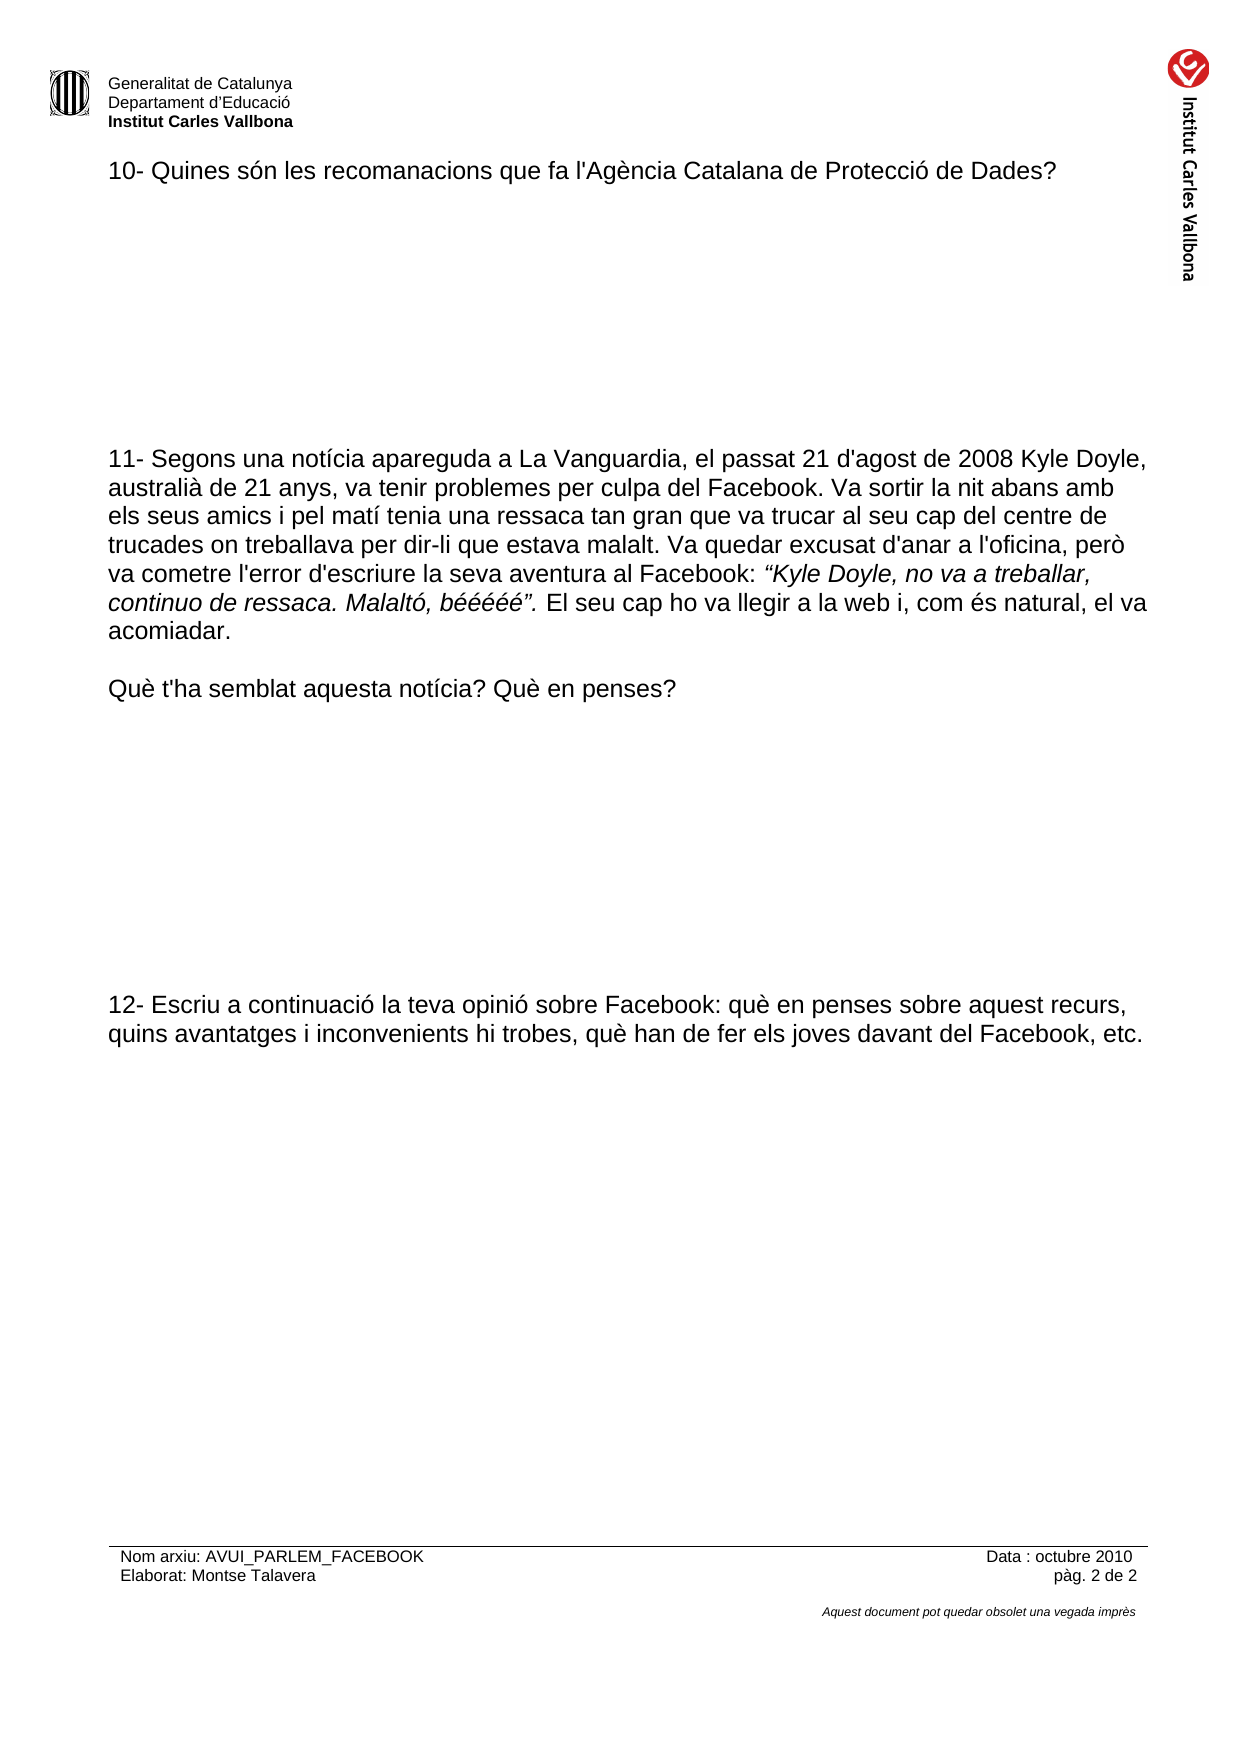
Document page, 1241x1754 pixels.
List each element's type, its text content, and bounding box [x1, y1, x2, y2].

text 11- Segons una notícia apareguda a La Vanguardia, el passat 21 d'agost de 2008 Kyle Doyle, australià de 21 anys, va tenir problemes per culpa del Facebook. Va sortir la nit abans amb els seus amics i pel matí tenia una ressaca tan gran que va trucar al seu cap del centre de trucades on treballava per dir-li que estava malalt. Va quedar excusat d'anar a l'oficina, però va cometre l'error d'escriure la seva aventura al Facebook: “Kyle Doyle, no va a treballar, continuo de ressaca. Malaltó, bééééé”. El seu cap ho va llegir a la web i, com és natural, el va acomiadar. [108, 444, 1151, 645]
text Què t'ha semblat aquesta notícia? Què en penses? [108, 674, 1151, 703]
text 12- Escriu a continuació la teva opinió sobre Facebook: què en penses sobre aquest recurs, quins avantatges i inconvenients hi trobes, què han de fer els joves davant del Facebook, etc. [108, 990, 1151, 1048]
picture [50, 70, 90, 116]
picture [1167, 49, 1209, 286]
text 10- Quines són les recomanacions que fa l'Agència Catalana de Protecció de Dades? [108, 156, 1151, 185]
